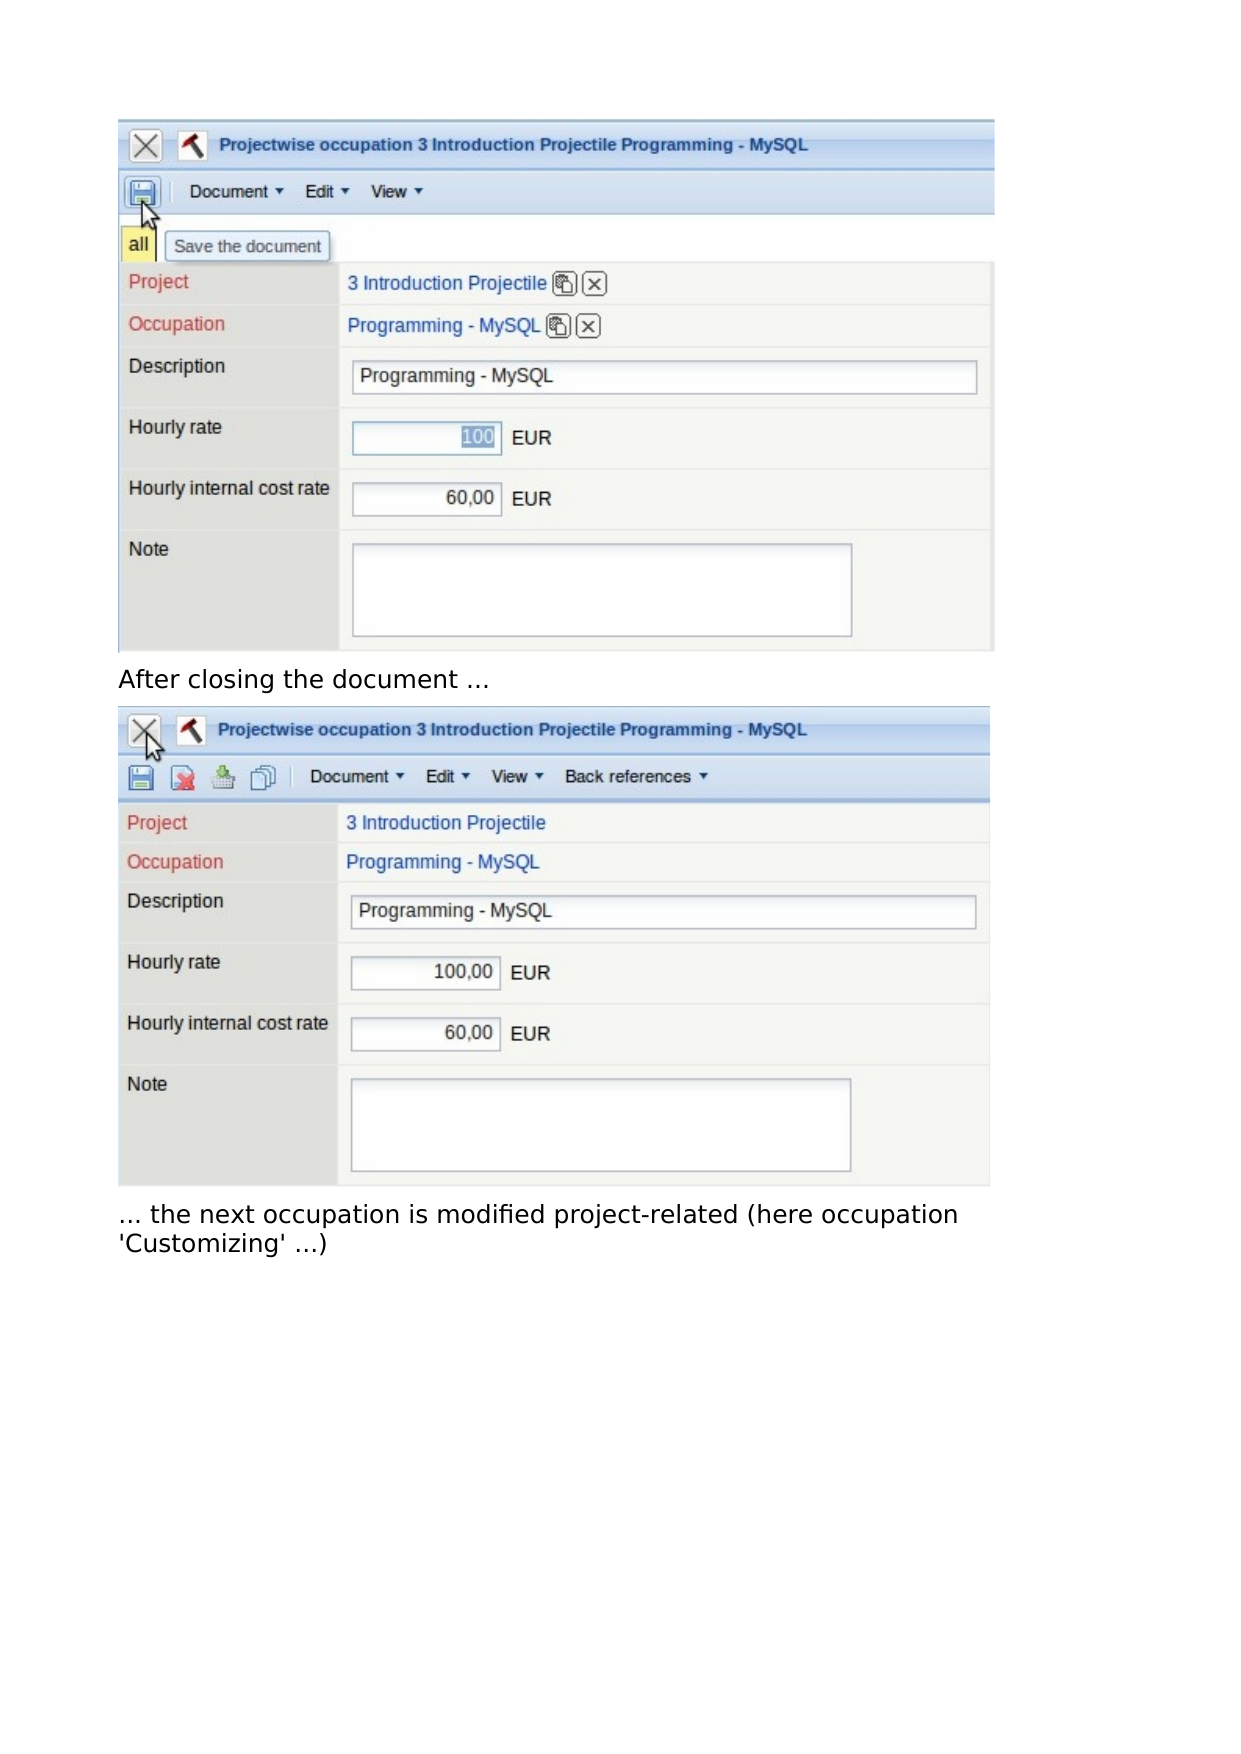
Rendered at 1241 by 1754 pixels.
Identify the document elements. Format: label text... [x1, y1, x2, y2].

text After closing the document ... [118, 665, 1122, 694]
text ... the next occupation is modified project-related (here occupation 'Customizing' ...) [118, 1200, 1122, 1259]
picture [118, 706, 990, 1188]
picture [118, 118, 995, 653]
